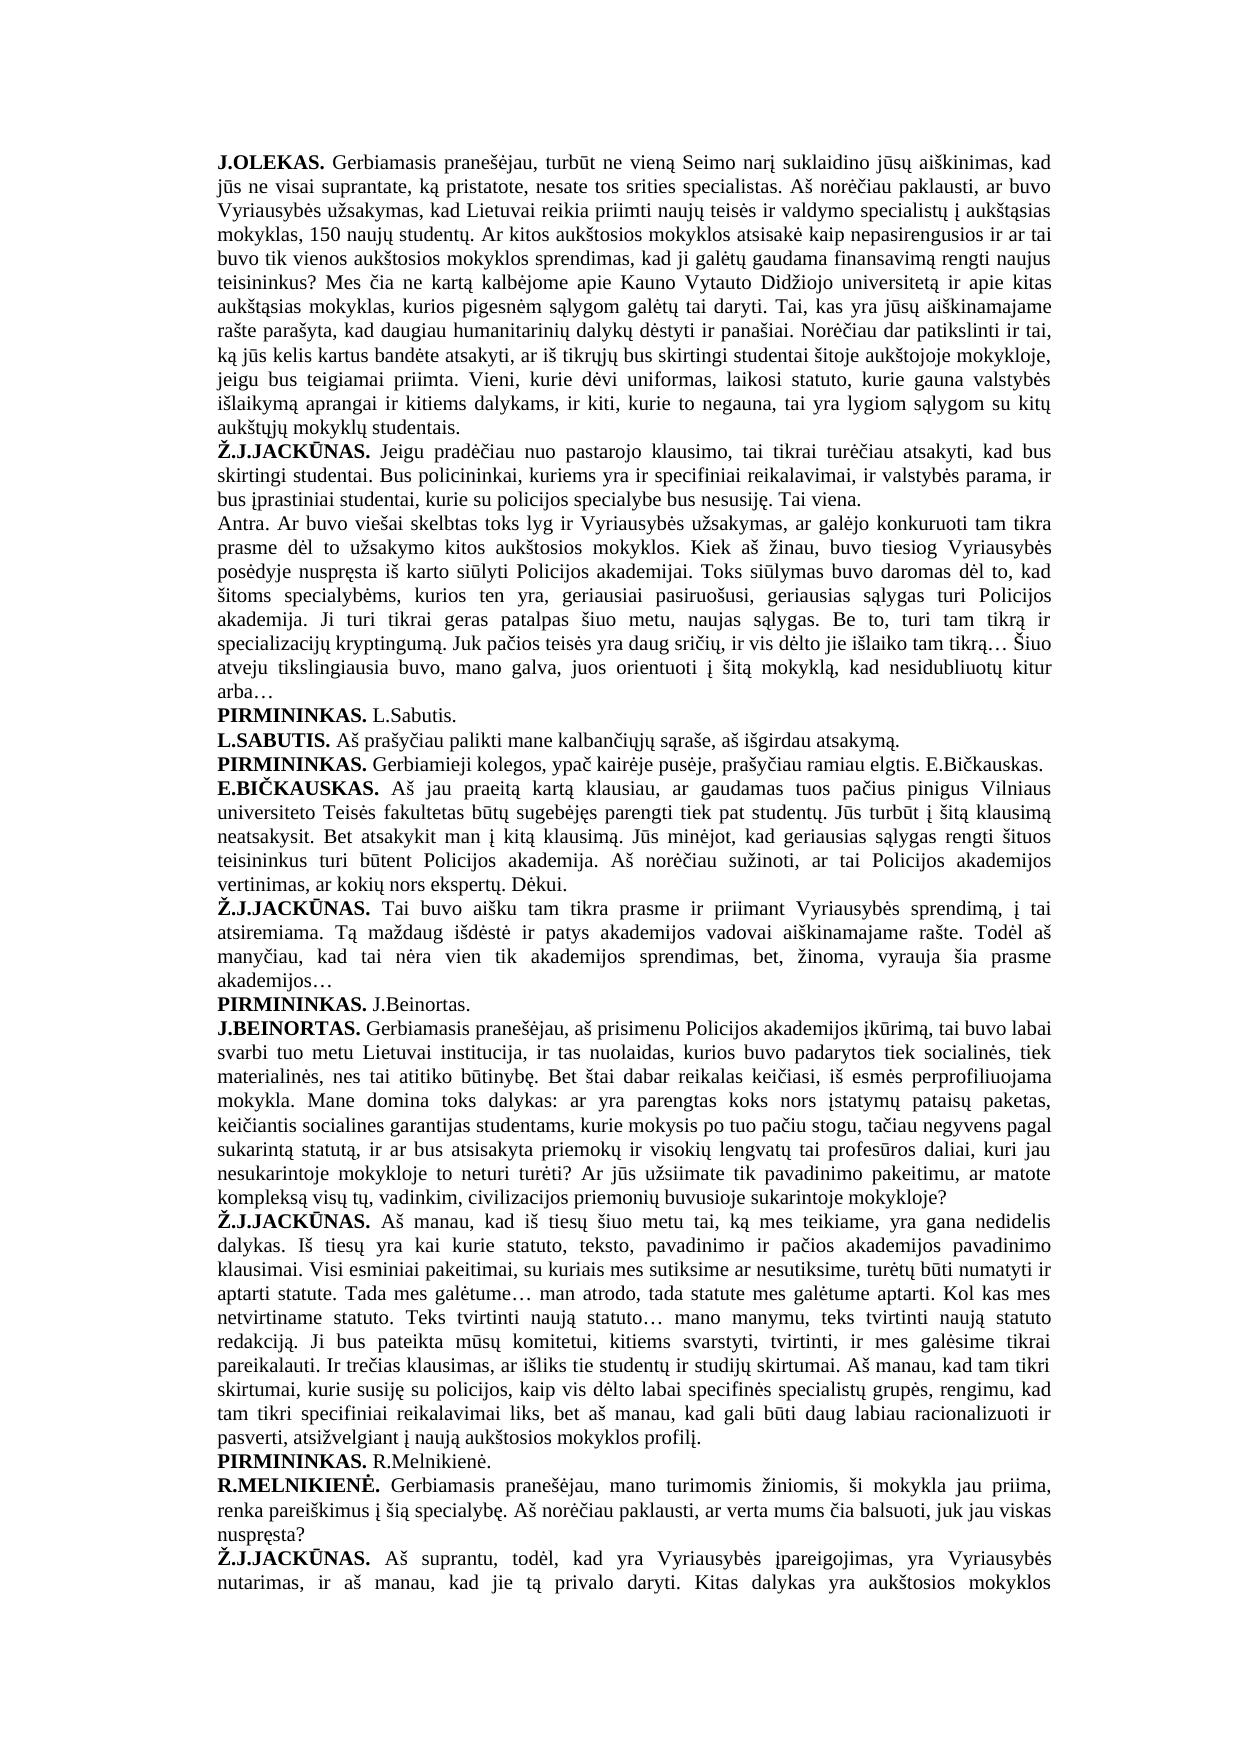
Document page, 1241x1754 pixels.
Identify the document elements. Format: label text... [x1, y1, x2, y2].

text Ž.J.JACKŪNAS. Aš suprantu, todėl, kad yra Vyriausybės įpareigojimas, yra Vyriausybės nutarimas, ir aš manau, kad jie tą privalo daryti. Kitas dalykas yra aukštosios mokyklos [217, 1546, 1053, 1594]
text Ž.J.JACKŪNAS. Jeigu pradėčiau nuo pastarojo klausimo, tai tikrai turėčiau atsakyti, kad bus skirtingi studentai. Bus policininkai, kuriems yra ir specifiniai reikalavimai, ir valstybės parama, ir bus įprastiniai studentai, kurie su policijos specialybe bus nesusiję. Tai viena. [217, 439, 1053, 511]
text Ž.J.JACKŪNAS. Tai buvo aišku tam tikra prasme ir priimant Vyriausybės sprendimą, į tai atsiremiama. Tą maždaug išdėstė ir patys akademijos vadovai aiškinamajame rašte. Todėl aš manyčiau, kad tai nėra vien tik akademijos sprendimas, bet, žinoma, vyrauja šia prasme akademijos… [217, 896, 1053, 992]
text Ž.J.JACKŪNAS. Aš manau, kad iš tiesų šiuo metu tai, ką mes teikiame, yra gana nedidelis dalykas. Iš tiesų yra kai kurie statuto, teksto, pavadinimo ir pačios akademijos pavadinimo klausimai. Visi esminiai pakeitimai, su kuriais mes sutiksime ar nesutiksime, turėtų būti numatyti ir aptarti statute. Tada mes galėtume… man atrodo, tada statute mes galėtume aptarti. Kol kas mes netvirtiname statuto. Teks tvirtinti naują statuto… mano manymu, teks tvirtinti naują statuto redakciją. Ji bus pateikta mūsų komitetui, kitiems svarstyti, tvirtinti, ir mes galėsime tikrai pareikalauti. Ir trečias klausimas, ar išliks tie studentų ir studijų skirtumai. Aš manau, kad tam tikri skirtumai, kurie susiję su policijos, kaip vis dėlto labai specifinės specialistų grupės, rengimu, kad tam tikri specifiniai reikalavimai liks, bet aš manau, kad gali būti daug labiau racionalizuoti ir pasverti, atsižvelgiant į naują aukštosios mokyklos profilį. [217, 1209, 1053, 1449]
text J.OLEKAS. Gerbiamasis pranešėjau, turbūt ne vieną Seimo narį suklaidino jūsų aiškinimas, kad jūs ne visai suprantate, ką pristatote, nesate tos srities specialistas. Aš norėčiau paklausti, ar buvo Vyriausybės užsakymas, kad Lietuvai reikia priimti naujų teisės ir valdymo specialistų į aukštąsias mokyklas, 150 naujų studentų. Ar kitos aukštosios mokyklos atsisakė kaip nepasirengusios ir ar tai buvo tik vienos aukštosios mokyklos sprendimas, kad ji galėtų gaudama finansavimą rengti naujus teisininkus? Mes čia ne kartą kalbėjome apie Kauno Vytauto Didžiojo universitetą ir apie kitas aukštąsias mokyklas, kurios pigesnėm sąlygom galėtų tai daryti. Tai, kas yra jūsų aiškinamajame rašte parašyta, kad daugiau humanitarinių dalykų dėstyti ir panašiai. Norėčiau dar patikslinti ir tai, ką jūs kelis kartus bandėte atsakyti, ar iš tikrųjų bus skirtingi studentai šitoje aukštojoje mokykloje, jeigu bus teigiamai priimta. Vieni, kurie dėvi uniformas, laikosi statuto, kurie gauna valstybės išlaikymą aprangai ir kitiems dalykams, ir kiti, kurie to negauna, tai yra lygiom sąlygom su kitų aukštųjų mokyklų studentais. [217, 150, 1053, 439]
text R.MELNIKIENĖ. Gerbiamasis pranešėjau, mano turimomis žiniomis, ši mokykla jau priima, renka pareiškimus į šią specialybę. Aš norėčiau paklausti, ar verta mums čia balsuoti, juk jau viskas nuspręsta? [217, 1473, 1053, 1546]
text J.BEINORTAS. Gerbiamasis pranešėjau, aš prisimenu Policijos akademijos įkūrimą, tai buvo labai svarbi tuo metu Lietuvai institucija, ir tas nuolaidas, kurios buvo padarytos tiek socialinės, tiek materialinės, nes tai atitiko būtinybę. Bet štai dabar reikalas keičiasi, iš esmės perprofiliuojama mokykla. Mane domina toks dalykas: ar yra parengtas koks nors įstatymų pataisų paketas, keičiantis socialines garantijas studentams, kurie mokysis po tuo pačiu stogu, tačiau negyvens pagal sukarintą statutą, ir ar bus atsisakyta priemokų ir visokių lengvatų tai profesūros daliai, kuri jau nesukarintoje mokykloje to neturi turėti? Ar jūs užsiimate tik pavadinimo pakeitimu, ar matote kompleksą visų tų, vadinkim, civilizacijos priemonių buvusioje sukarintoje mokykloje? [217, 1016, 1053, 1209]
text PIRMININKAS. J.Beinortas. [217, 992, 1053, 1016]
text Antra. Ar buvo viešai skelbtas toks lyg ir Vyriausybės užsakymas, ar galėjo konkuruoti tam tikra prasme dėl to užsakymo kitos aukštosios mokyklos. Kiek aš žinau, buvo tiesiog Vyriausybės posėdyje nuspręsta iš karto siūlyti Policijos akademijai. Toks siūlymas buvo daromas dėl to, kad šitoms specialybėms, kurios ten yra, geriausiai pasiruošusi, geriausias sąlygas turi Policijos akademija. Ji turi tikrai geras patalpas šiuo metu, naujas sąlygas. Be to, turi tam tikrą ir specializacijų kryptingumą. Juk pačios teisės yra daug sričių, ir vis dėlto jie išlaiko tam tikrą… Šiuo atveju tikslingiausia buvo, mano galva, juos orientuoti į šitą mokyklą, kad nesidubliuotų kitur arba… [217, 511, 1053, 703]
text PIRMININKAS. Gerbiamieji kolegos, ypač kairėje pusėje, prašyčiau ramiau elgtis. E.Bičkauskas. [217, 752, 1053, 776]
text E.BIČKAUSKAS. Aš jau praeitą kartą klausiau, ar gaudamas tuos pačius pinigus Vilniaus universiteto Teisės fakultetas būtų sugebėjęs parengti tiek pat studentų. Jūs turbūt į šitą klausimą neatsakysit. Bet atsakykit man į kitą klausimą. Jūs minėjot, kad geriausias sąlygas rengti šituos teisininkus turi būtent Policijos akademija. Aš norėčiau sužinoti, ar tai Policijos akademijos vertinimas, ar kokių nors ekspertų. Dėkui. [217, 776, 1053, 896]
text PIRMININKAS. L.Sabutis. [217, 703, 1053, 727]
text PIRMININKAS. R.Melnikienė. [217, 1449, 1053, 1473]
text L.SABUTIS. Aš prašyčiau palikti mane kalbančiųjų sąraše, aš išgirdau atsakymą. [217, 727, 1053, 752]
